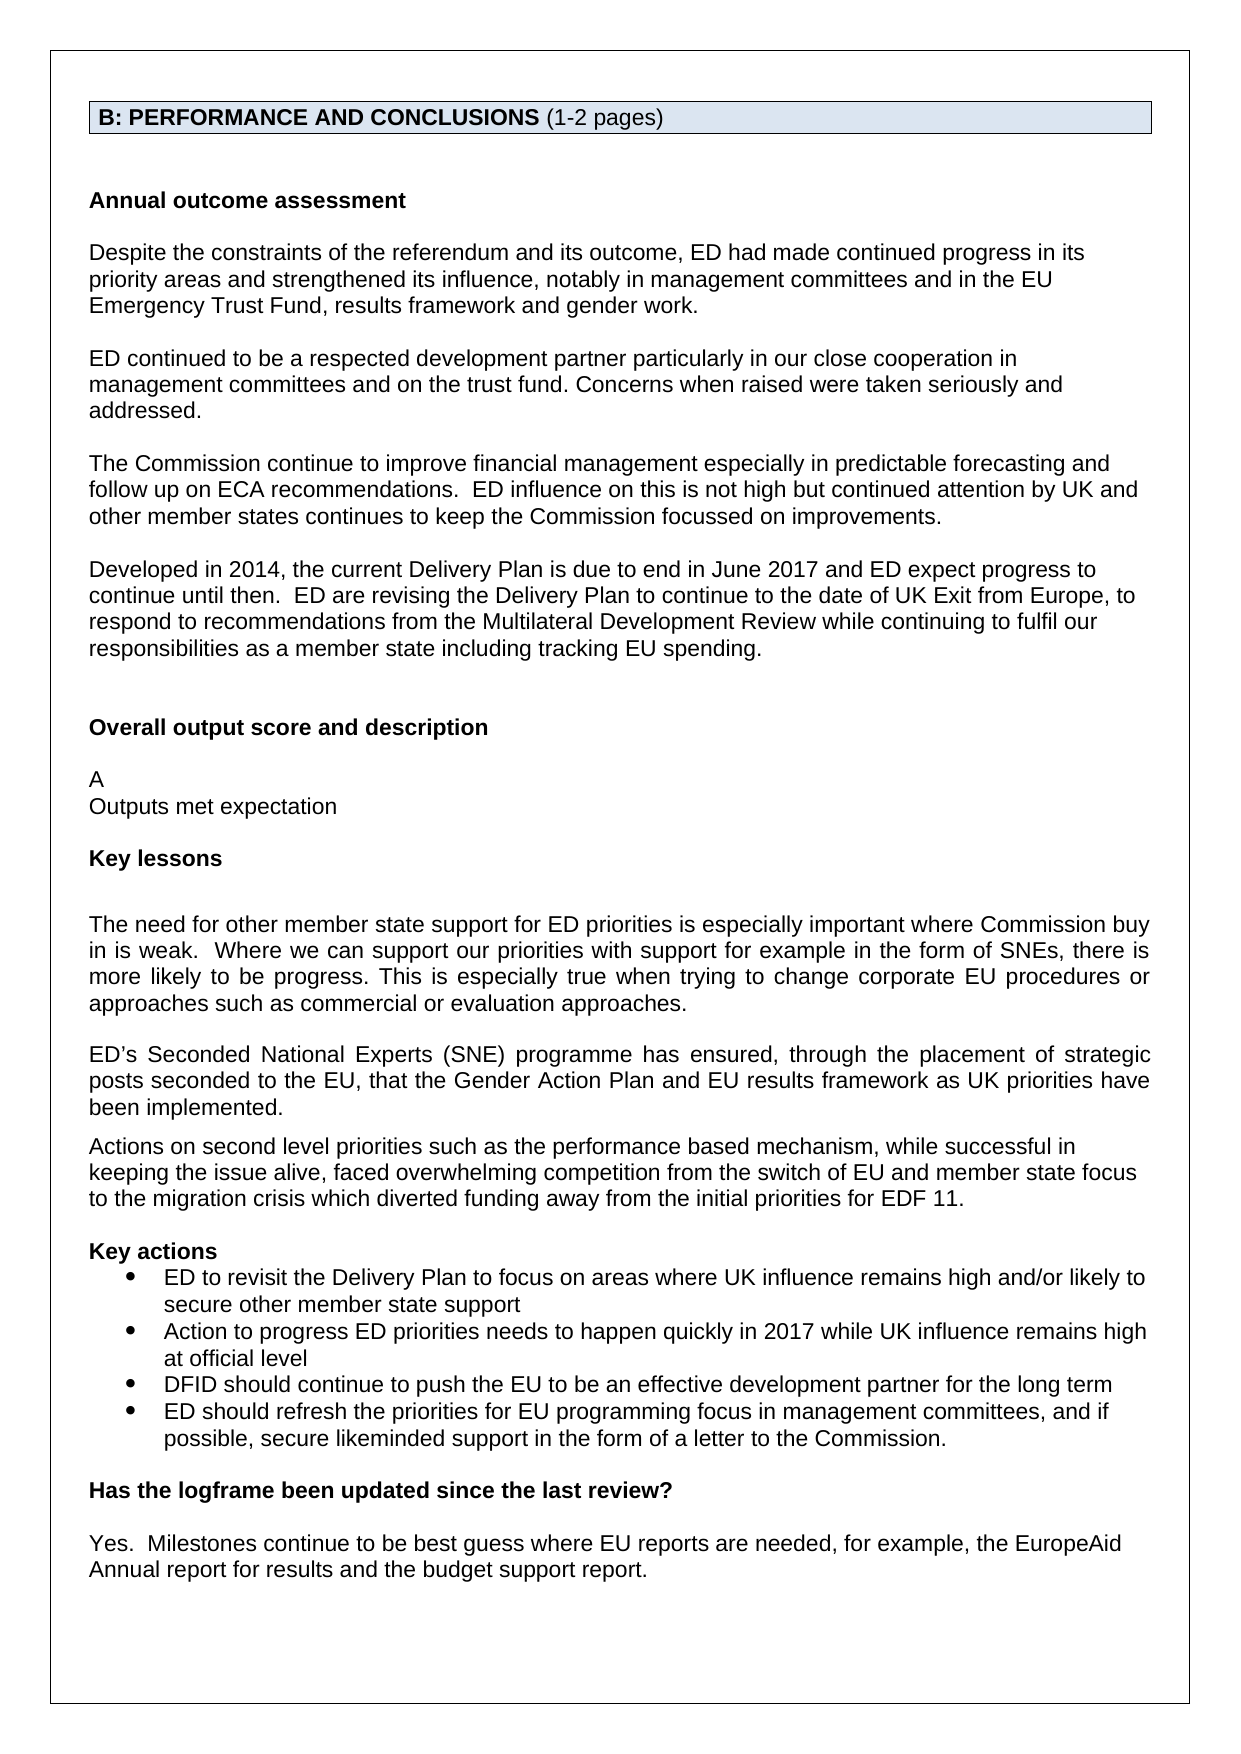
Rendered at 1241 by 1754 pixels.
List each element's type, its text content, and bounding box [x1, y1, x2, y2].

text ED’s Seconded National Experts (SNE) programme has ensured, through the placement of strategic posts seconded to the EU, that the Gender Action Plan and EU results framework as UK priorities have been implemented. [89, 1041, 1152, 1120]
text Yes. Milestones continue to be best guess where EU reports are needed, for example, the EuropeAid Annual report for results and the budget support report. [89, 1530, 1152, 1583]
list ED should refresh the priorities for EU programming focus in management committees, and if possible, secure likeminded support in the form of a letter to the Commission. [126, 1398, 1152, 1451]
list ED to revisit the Delivery Plan to focus on areas where UK influence remains high and/or likely to secure other member state support [126, 1264, 1152, 1318]
text The Commission continue to improve financial management especially in predictable forecasting and follow up on ECA recommendations. ED influence on this is not high but continued attention by UK and other member states continues to keep the Commission focussed on improvements. [89, 450, 1152, 529]
subtitle B: PERFORMANCE AND CONCLUSIONS (1-2 pages) [90, 102, 1151, 133]
list DFID should continue to push the EU to be an effective development partner for the long term [126, 1371, 1152, 1398]
text The need for other member state support for ED priorities is especially important where Commission buy in is weak. Where we can support our priorities with support for example in the form of SNEs, there is more likely to be progress. This is especially true when trying to change corporate EU procedures or approaches such as commercial or evaluation approaches. [89, 911, 1152, 1016]
text Overall output score and description [89, 714, 1152, 740]
text Has the logframe been updated since the last review? [89, 1477, 1152, 1504]
text ED continued to be a respected development partner particularly in our close cooperation in management committees and on the trust fund. Concerns when raised were taken seriously and addressed. [89, 345, 1152, 424]
list Action to progress ED priorities needs to happen quickly in 2017 while UK influence remains high at official level [126, 1318, 1152, 1371]
text A [89, 766, 1152, 793]
text Annual outcome assessment [89, 187, 1152, 213]
text Despite the constraints of the referendum and its outcome, ED had made continued progress in its priority areas and strengthened its influence, notably in management committees and in the EU Emergency Trust Fund, results framework and gender work. [89, 239, 1152, 318]
text Outputs met expectation [89, 793, 1152, 819]
text Actions on second level priorities such as the performance based mechanism, while successful in keeping the issue alive, faced overwhelming competition from the switch of EU and member state focus to the migration crisis which diverted funding away from the initial priorities for EDF 11. [89, 1133, 1152, 1212]
text Key actions [89, 1238, 1152, 1264]
text Developed in 2014, the current Delivery Plan is due to end in June 2017 and ED expect progress to continue until then. ED are revising the Delivery Plan to continue to the date of UK Exit from Europe, to respond to recommendations from the Multilateral Development Review while continuing to fulfil our responsibilities as a member state including tracking EU spending. [89, 556, 1152, 661]
text Key lessons [89, 845, 1152, 872]
